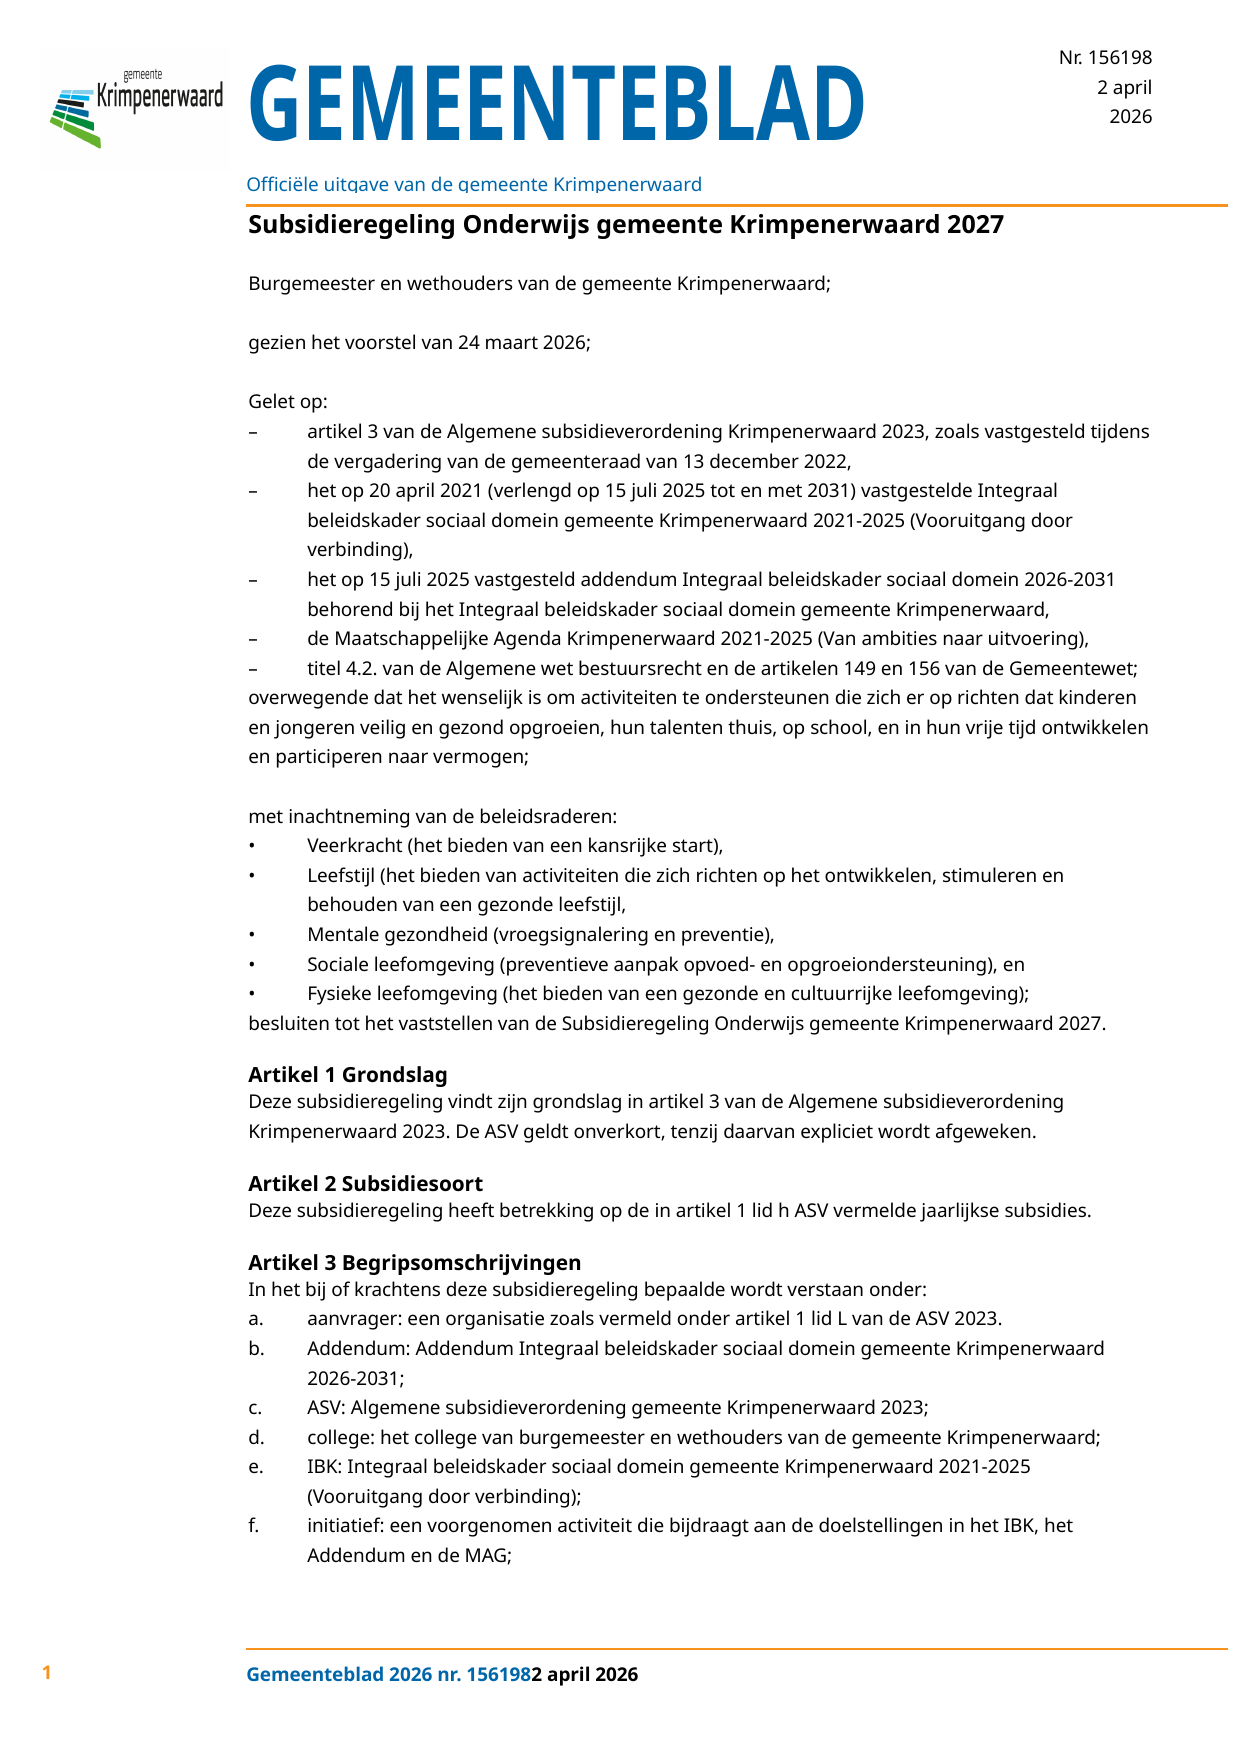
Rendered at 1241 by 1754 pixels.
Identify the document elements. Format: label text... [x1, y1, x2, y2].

list Veerkracht (het bieden van een kansrijke start), [248, 832, 1152, 858]
text met inachtneming van de beleidsraderen: [248, 803, 1152, 828]
list het op 15 juli 2025 vastgesteld addendum Integraal beleidskader sociaal domein 2026-2031 behorend bij het Integraal beleidskader sociaal domein gemeente Krimpenerwaard, [248, 566, 1152, 621]
text In het bij of krachtens deze subsidieregeling bepaalde wordt verstaan onder: [248, 1276, 1152, 1302]
list de Maatschappelijke Agenda Krimpenerwaard 2021-2025 (Van ambities naar uitvoering), [248, 625, 1152, 651]
list Mentale gezondheid (vroegsignalering en preventie), [248, 921, 1152, 947]
list initiatief: een voorgenomen activiteit die bijdraagt aan de doelstellingen in het IBK, het Addendum en de MAG; [248, 1513, 1152, 1568]
list ASV: Algemene subsidieverordening gemeente Krimpenerwaard 2023; [248, 1394, 1152, 1420]
list Addendum: Addendum Integraal beleidskader sociaal domein gemeente Krimpenerwaard 2026-2031; [248, 1335, 1152, 1391]
text overwegende dat het wenselijk is om activiteiten te ondersteunen die zich er op richten dat kinderen en jongeren veilig en gezond opgroeien, hun talenten thuis, op school, en in hun vrije tijd ontwikkelen en participeren naar vermogen; [248, 684, 1152, 769]
list Fysieke leefomgeving (het bieden van een gezonde en cultuurrijke leefomgeving); [248, 980, 1152, 1006]
text Artikel 3 Begripsomschrijvingen [248, 1248, 1152, 1276]
list artikel 3 van de Algemene subsidieverordening Krimpenerwaard 2023, zoals vastgesteld tijdens de vergadering van de gemeenteraad van 13 december 2022, [248, 418, 1152, 473]
list aanvrager: een organisatie zoals vermeld onder artikel 1 lid L van de ASV 2023. [248, 1306, 1152, 1331]
list titel 4.2. van de Algemene wet bestuursrecht en de artikelen 149 en 156 van de Gemeentewet; [248, 655, 1152, 681]
text Gelet op: [248, 389, 1152, 414]
picture [41, 47, 231, 172]
text Subsidieregeling Onderwijs gemeente Krimpenerwaard 2027 [248, 207, 1152, 241]
text Artikel 2 Subsidiesoort [248, 1169, 1152, 1197]
text Burgemeester en wethouders van de gemeente Krimpenerwaard; [248, 270, 1152, 296]
list IBK: Integraal beleidskader sociaal domein gemeente Krimpenerwaard 2021-2025 (Vooruitgang door verbinding); [248, 1453, 1152, 1509]
text Deze subsidieregeling heeft betrekking op de in artikel 1 lid h ASV vermelde jaarlijkse subsidies. [248, 1197, 1152, 1223]
list college: het college van burgemeester en wethouders van de gemeente Krimpenerwaard; [248, 1424, 1152, 1450]
list het op 20 april 2021 (verlengd op 15 juli 2025 tot en met 2031) vastgestelde Integraal beleidskader sociaal domein gemeente Krimpenerwaard 2021-2025 (Vooruitgang door verbinding), [248, 477, 1152, 562]
text Deze subsidieregeling vindt zijn grondslag in artikel 3 van de Algemene subsidieverordening Krimpenerwaard 2023. De ASV geldt onverkort, tenzij daarvan expliciet wordt afgeweken. [248, 1089, 1152, 1144]
text Artikel 1 Grondslag [248, 1060, 1152, 1089]
list Sociale leefomgeving (preventieve aanpak opvoed- en opgroeiondersteuning), en [248, 951, 1152, 976]
text gezien het voorstel van 24 maart 2026; [248, 329, 1152, 355]
text besluiten tot het vaststellen van de Subsidieregeling Onderwijs gemeente Krimpenerwaard 2027. [248, 1010, 1152, 1036]
list Leefstijl (het bieden van activiteiten die zich richten op het ontwikkelen, stimuleren en behouden van een gezonde leefstijl, [248, 862, 1152, 917]
